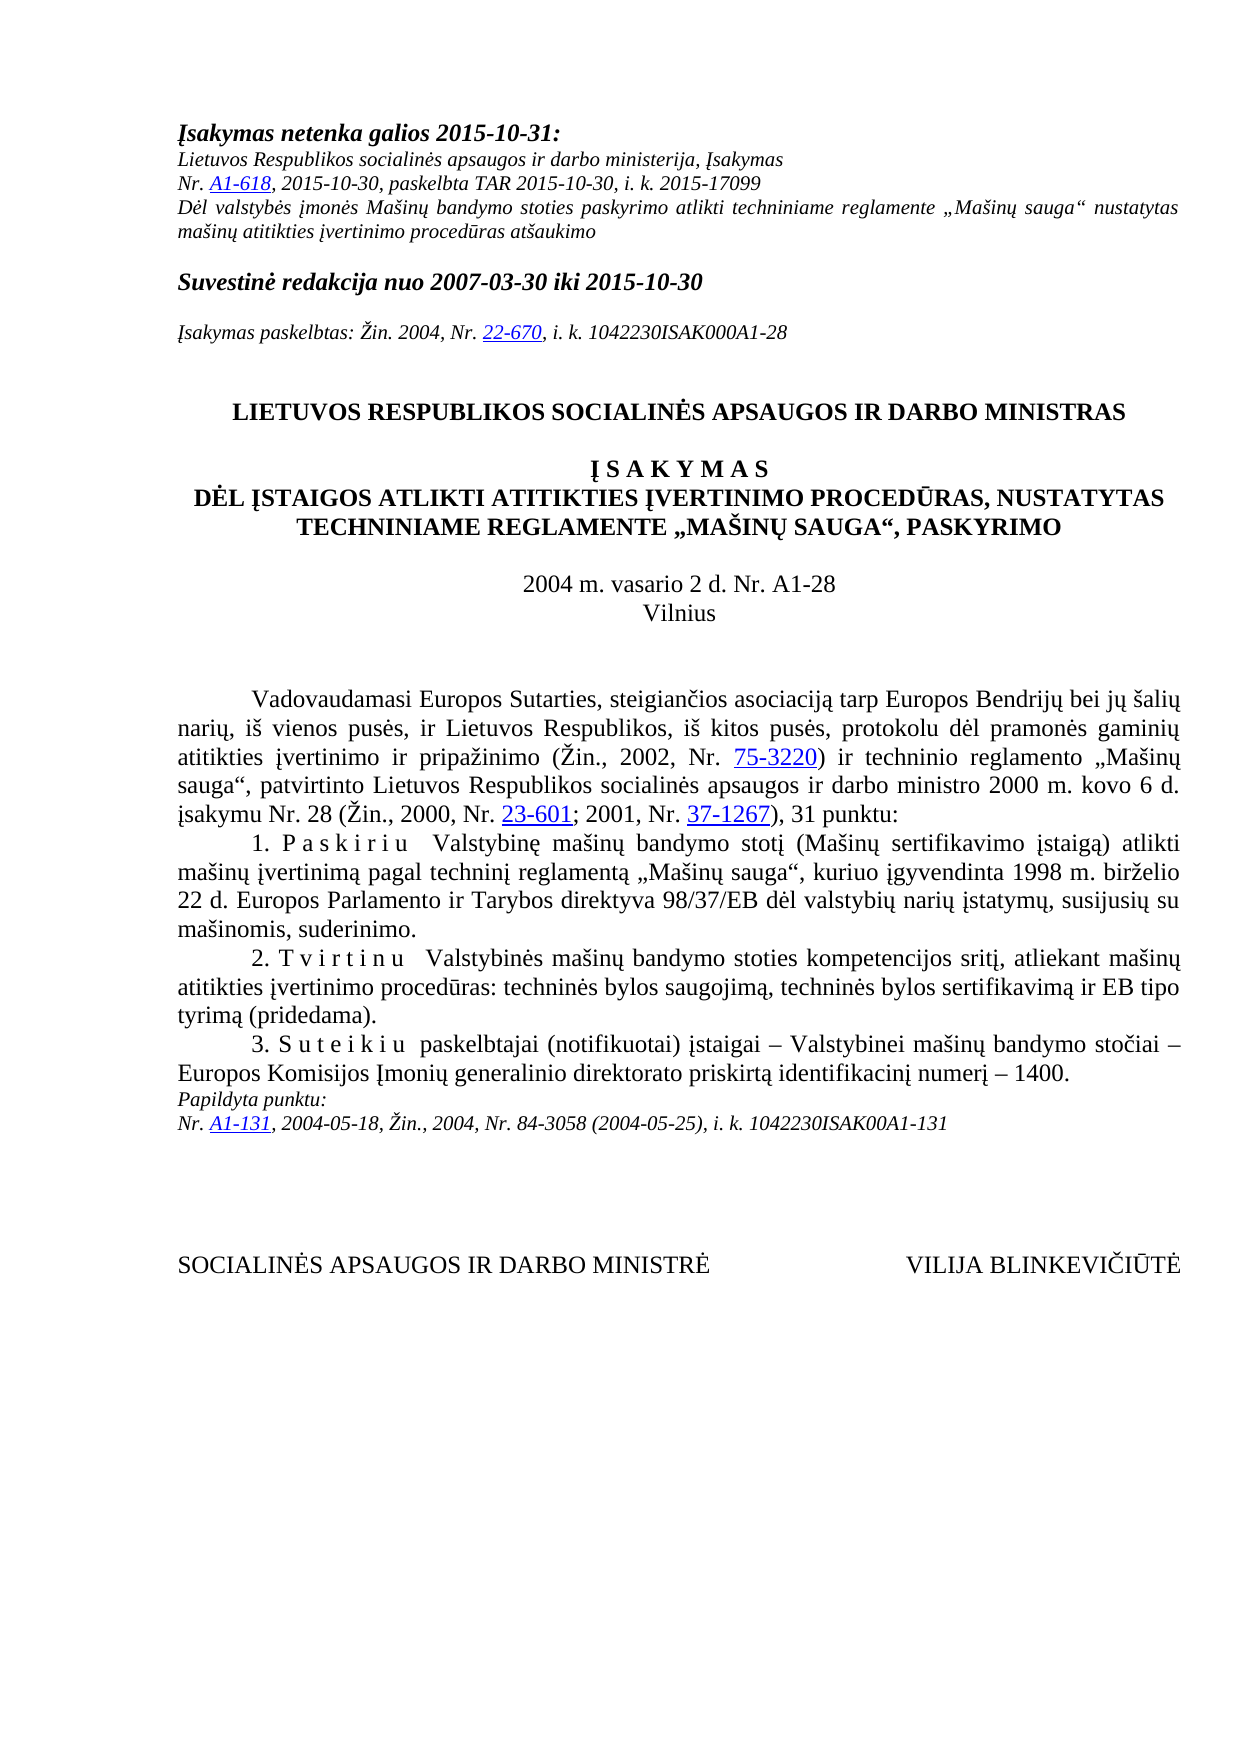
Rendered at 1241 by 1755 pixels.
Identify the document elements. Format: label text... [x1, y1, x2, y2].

text Į S A K Y M A S [177, 454, 1181, 483]
text Vilnius [177, 598, 1181, 627]
text LIETUVOS RESPUBLIKOS SOCIALINĖS APSAUGOS IR DARBO MINISTRAS [177, 397, 1181, 426]
text Suvestinė redakcija nuo 2007-03-30 iki 2015-10-30 [177, 267, 1181, 296]
text SOCIALINĖS APSAUGOS IR DARBO Ministrė Vilija Blinkevičiūtė [177, 1250, 1181, 1279]
text DĖL ĮSTAIGOS ATLIKTI ATITIKTIES ĮVERTINIMO PROCEDŪRAS, NUSTATYTAS TECHNINIAME REGLAMENTE „MAŠINŲ SAUGA“, PASKYRIMO [177, 483, 1181, 541]
text 2. Tvirtinu Valstybinės mašinų bandymo stoties kompetencijos sritį, atliekant mašinų atitikties įvertinimo procedūras: techninės bylos saugojimą, techninės bylos sertifikavimą ir EB tipo tyrimą (pridedama). [177, 943, 1181, 1029]
text 3. Suteikiu paskelbtajai (notifikuotai) įstaigai – Valstybinei mašinų bandymo stočiai – Europos Komisijos Įmonių generalinio direktorato priskirtą identifikacinį numerį – 1400. [177, 1029, 1181, 1087]
text Įsakymas netenka galios 2015-10-31: [177, 118, 1181, 147]
text Nr. A1-131, 2004-05-18, Žin., 2004, Nr. 84-3058 (2004-05-25), i. k. 1042230ISAK00A1-131 [177, 1111, 1181, 1135]
text 2004 m. vasario 2 d. Nr. A1-28 [177, 569, 1181, 598]
text Papildyta punktu: [177, 1087, 1181, 1111]
text Įsakymas paskelbtas: Žin. 2004, Nr. 22-670, i. k. 1042230ISAK000A1-28 [177, 320, 1181, 344]
text Lietuvos Respublikos socialinės apsaugos ir darbo ministerija, Įsakymas [177, 147, 1181, 171]
text 1. Paskiriu Valstybinę mašinų bandymo stotį (Mašinų sertifikavimo įstaigą) atlikti mašinų įvertinimą pagal techninį reglamentą „Mašinų sauga“, kuriuo įgyvendinta 1998 m. birželio 22 d. Europos Parlamento ir Tarybos direktyva 98/37/EB dėl valstybių narių įstatymų, susijusių su mašinomis, suderinimo. [177, 828, 1181, 943]
text Dėl valstybės įmonės Mašinų bandymo stoties paskyrimo atlikti techniniame reglamente „Mašinų sauga“ nustatytas mašinų atitikties įvertinimo procedūras atšaukimo [177, 195, 1181, 243]
text Nr. A1-618, 2015-10-30, paskelbta TAR 2015-10-30, i. k. 2015-17099 [177, 171, 1181, 195]
text Vadovaudamasi Europos Sutarties, steigiančios asociaciją tarp Europos Bendrijų bei jų šalių narių, iš vienos pusės, ir Lietuvos Respublikos, iš kitos pusės, protokolu dėl pramonės gaminių atitikties įvertinimo ir pripažinimo (Žin., 2002, Nr. 75-3220) ir techninio reglamento „Mašinų sauga“, patvirtinto Lietuvos Respublikos socialinės apsaugos ir darbo ministro 2000 m. kovo 6 d. įsakymu Nr. 28 (Žin., 2000, Nr. 23-601; 2001, Nr. 37-1267), 31 punktu: [177, 684, 1181, 828]
